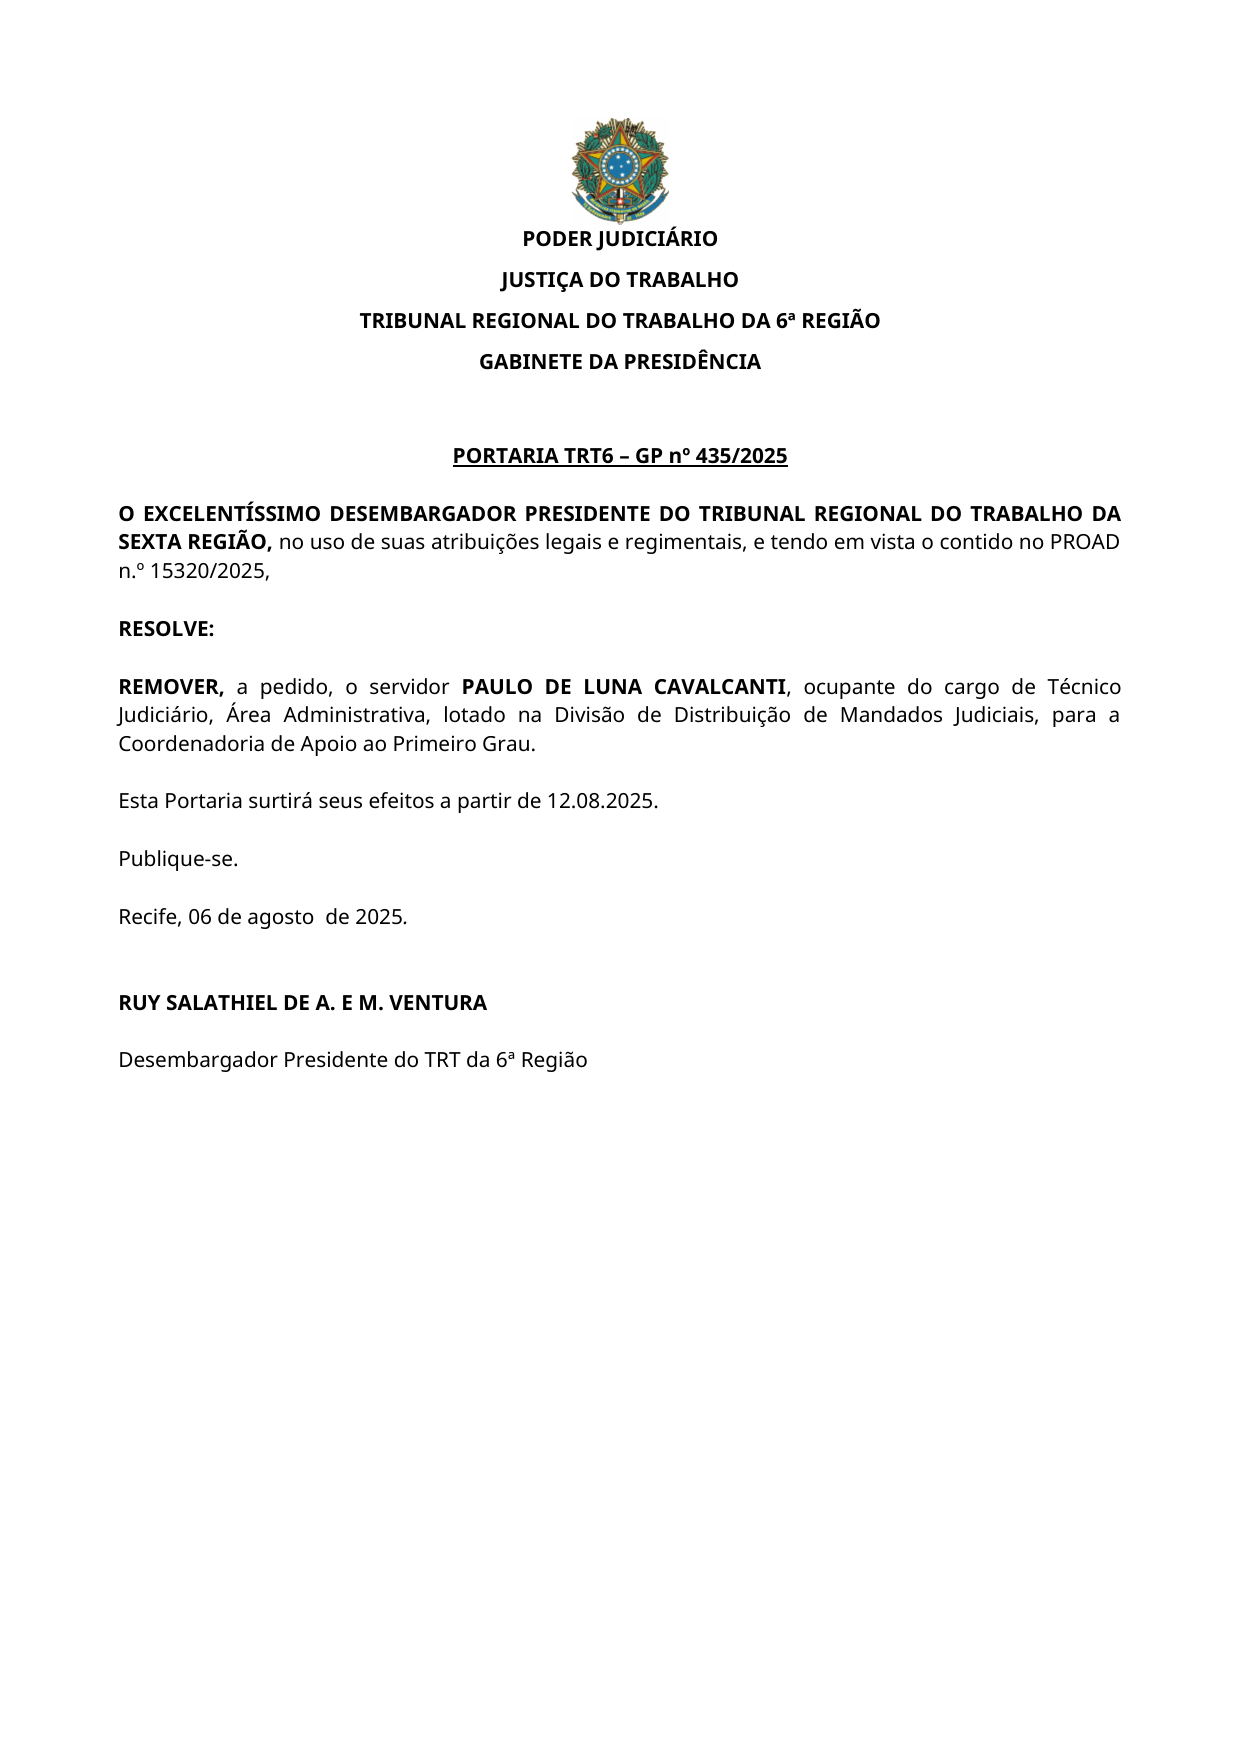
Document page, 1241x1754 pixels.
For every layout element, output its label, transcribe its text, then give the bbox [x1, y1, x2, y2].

text PORTARIA TRT6 – GP nº 435/2025 [118, 441, 1122, 469]
text REMOVER, a pedido, o servidor PAULO DE LUNA CAVALCANTI, ocupante do cargo de Técnico Judiciário, Área Administrativa, lotado na Divisão de Distribuição de Mandados Judiciais, para a Coordenadoria de Apoio ao Primeiro Grau. [118, 672, 1122, 757]
text TRIBUNAL REGIONAL DO TRABALHO DA 6ª REGIÃO [118, 306, 1122, 335]
text PODER JUDICIÁRIO [118, 224, 1122, 253]
text Publique-se. [118, 844, 1122, 873]
picture [571, 118, 669, 225]
text RUY SALATHIEL DE A. E M. VENTURA [118, 988, 1120, 1016]
text O EXCELENTÍSSIMO DESEMBARGADOR PRESIDENTE DO TRIBUNAL REGIONAL DO TRABALHO DA SEXTA REGIÃO, no uso de suas atribuições legais e regimentais, e tendo em vista o contido no PROAD n.º 15320/2025, [118, 499, 1122, 584]
text GABINETE DA PRESIDÊNCIA [118, 347, 1122, 376]
text RESOLVE: [118, 614, 1122, 642]
text JUSTIÇA DO TRABALHO [118, 265, 1122, 294]
text Esta Portaria surtirá seus efeitos a partir de 12.08.2025. [118, 787, 1122, 815]
text Recife, 06 de agosto de 2025. [118, 902, 1120, 931]
text Desembargador Presidente do TRT da 6ª Região [118, 1046, 1120, 1074]
